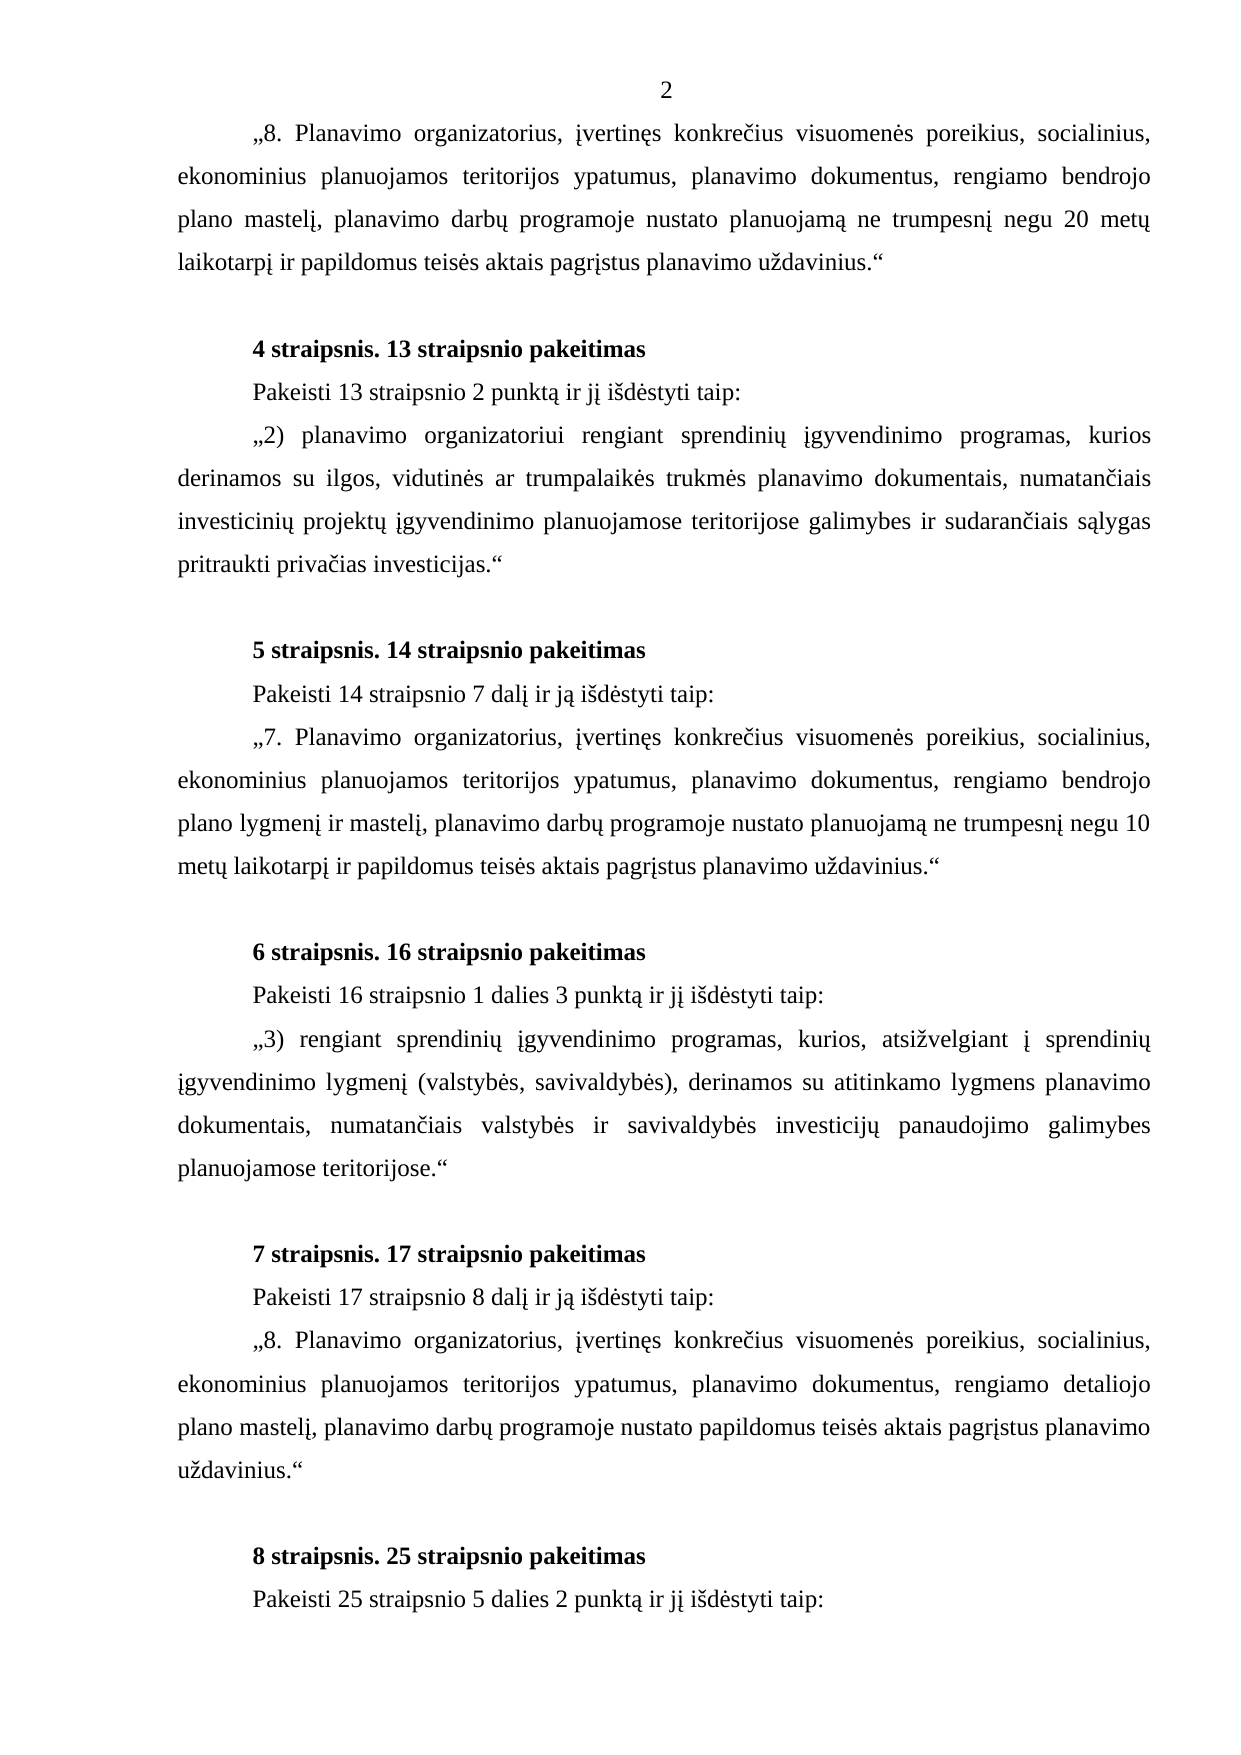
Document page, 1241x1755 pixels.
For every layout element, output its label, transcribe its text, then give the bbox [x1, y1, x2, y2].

text 5 straipsnis. 14 straipsnio pakeitimas [177, 636, 1152, 664]
text Pakeisti 14 straipsnio 7 dalį ir ją išdėstyti taip: [177, 679, 1152, 707]
text „2) planavimo organizatoriui rengiant sprendinių įgyvendinimo programas, kurios derinamos su ilgos, vidutinės ar trumpalaikės trukmės planavimo dokumentais, numatančiais investicinių projektų įgyvendinimo planuojamose teritorijose galimybes ir sudarančiais sąlygas pritraukti privačias investicijas.“ [177, 420, 1152, 578]
text „3) rengiant sprendinių įgyvendinimo programas, kurios, atsižvelgiant į sprendinių įgyvendinimo lygmenį (valstybės, savivaldybės), derinamos su atitinkamo lygmens planavimo dokumentais, numatančiais valstybės ir savivaldybės investicijų panaudojimo galimybes planuojamose teritorijose.“ [177, 1024, 1152, 1182]
text „8. Planavimo organizatorius, įvertinęs konkrečius visuomenės poreikius, socialinius, ekonominius planuojamos teritorijos ypatumus, planavimo dokumentus, rengiamo detaliojo plano mastelį, planavimo darbų programoje nustato papildomus teisės aktais pagrįstus planavimo uždavinius.“ [177, 1326, 1152, 1484]
text 8 straipsnis. 25 straipsnio pakeitimas [177, 1541, 1152, 1570]
text 7 straipsnis. 17 straipsnio pakeitimas [177, 1239, 1152, 1268]
text „8. Planavimo organizatorius, įvertinęs konkrečius visuomenės poreikius, socialinius, ekonominius planuojamos teritorijos ypatumus, planavimo dokumentus, rengiamo bendrojo plano mastelį, planavimo darbų programoje nustato planuojamą ne trumpesnį negu 20 metų laikotarpį ir papildomus teisės aktais pagrįstus planavimo uždavinius.“ [177, 118, 1152, 276]
text 4 straipsnis. 13 straipsnio pakeitimas [177, 334, 1152, 362]
text Pakeisti 17 straipsnio 8 dalį ir ją išdėstyti taip: [177, 1282, 1152, 1311]
text Pakeisti 25 straipsnio 5 dalies 2 punktą ir jį išdėstyti taip: [177, 1584, 1152, 1613]
text „7. Planavimo organizatorius, įvertinęs konkrečius visuomenės poreikius, socialinius, ekonominius planuojamos teritorijos ypatumus, planavimo dokumentus, rengiamo bendrojo plano lygmenį ir mastelį, planavimo darbų programoje nustato planuojamą ne trumpesnį negu 10 metų laikotarpį ir papildomus teisės aktais pagrįstus planavimo uždavinius.“ [177, 722, 1152, 880]
text 6 straipsnis. 16 straipsnio pakeitimas [177, 937, 1152, 966]
text Pakeisti 13 straipsnio 2 punktą ir jį išdėstyti taip: [177, 377, 1152, 406]
text Pakeisti 16 straipsnio 1 dalies 3 punktą ir jį išdėstyti taip: [177, 981, 1152, 1009]
